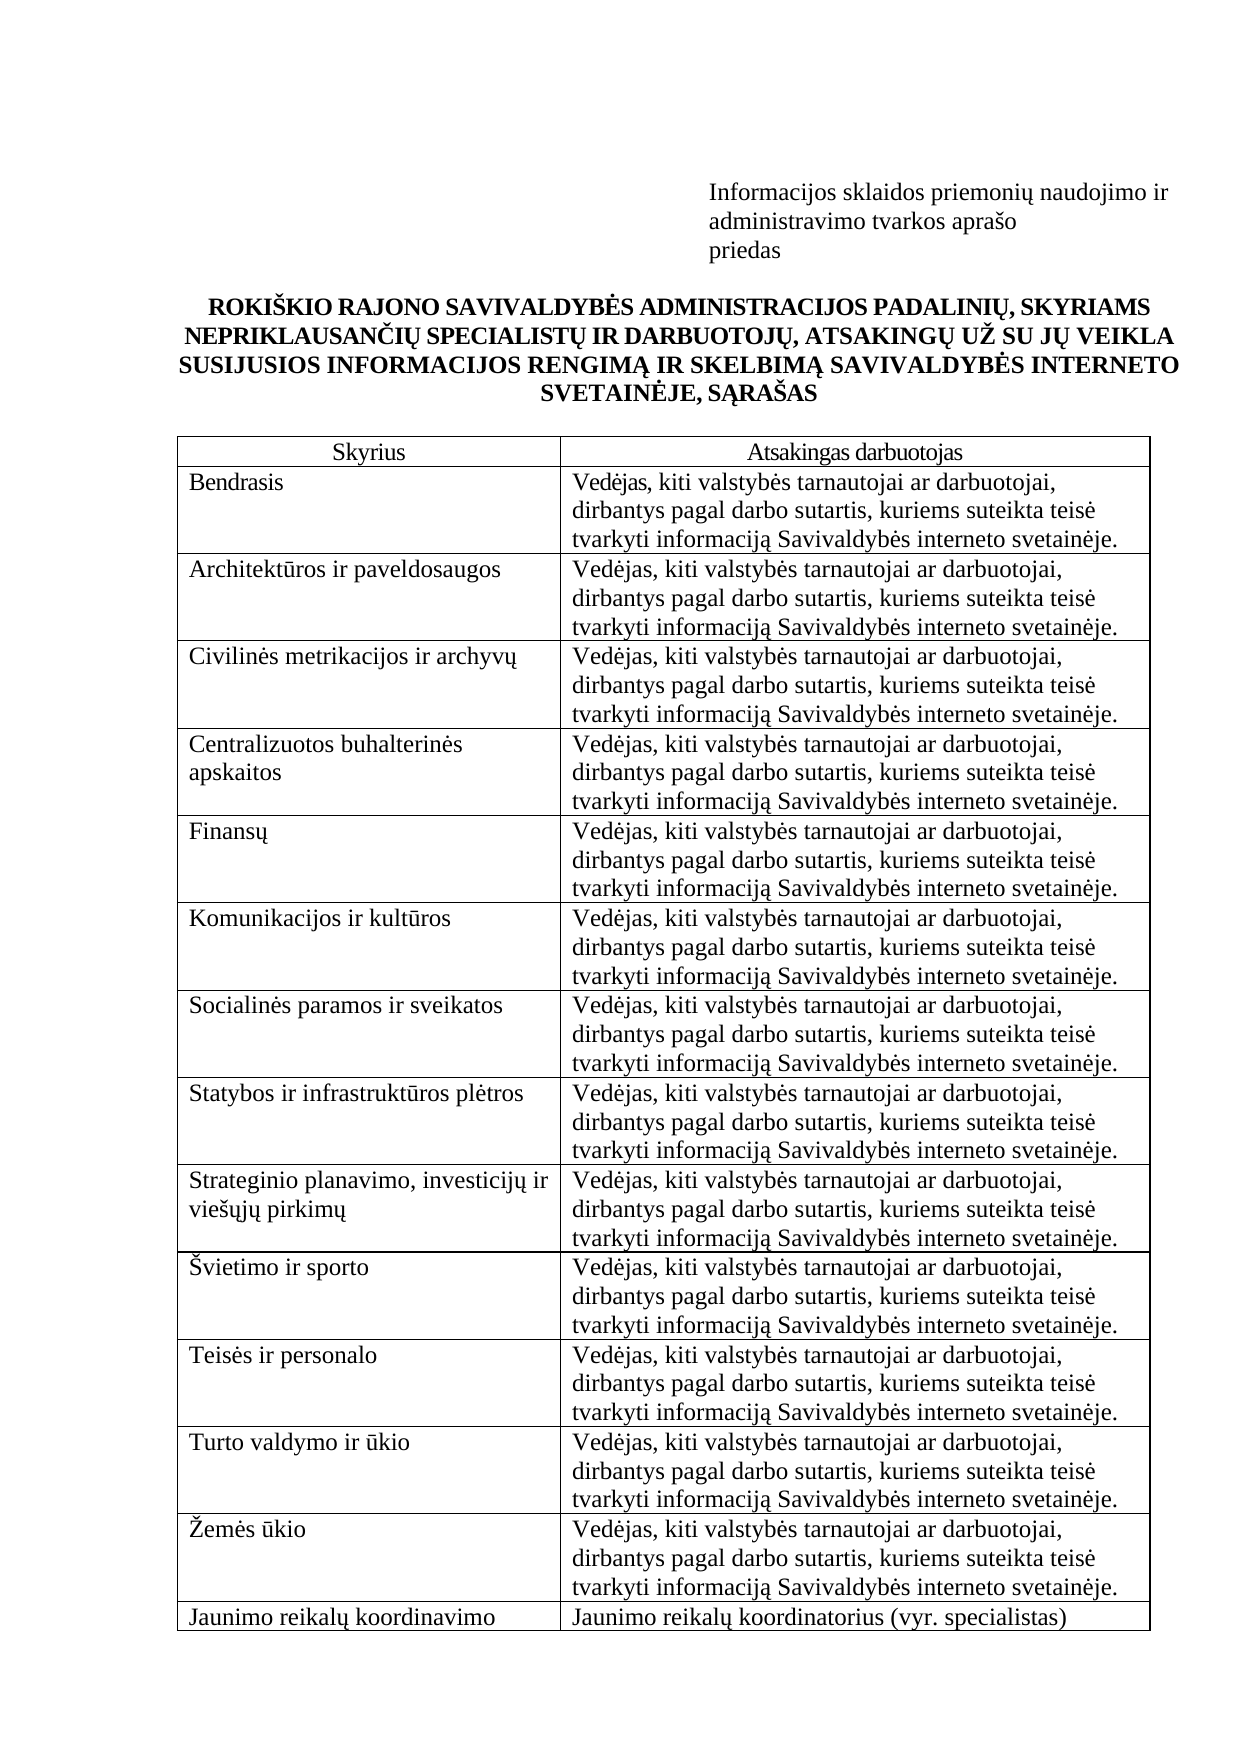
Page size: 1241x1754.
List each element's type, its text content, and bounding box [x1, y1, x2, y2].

table_cell Švietimo ir sporto [178, 1253, 560, 1339]
table_header Atsakingas darbuotojas [561, 437, 1149, 466]
text priedas [709, 235, 1181, 263]
text administravimo tvarkos aprašo [709, 206, 1181, 235]
table_cell Vedėjas, kiti valstybės tarnautojai ar darbuotojai, dirbantys pagal darbo sutartis, kuriems suteikta teisė tvarkyti informaciją Savivaldybės interneto svetainėje. [561, 903, 1149, 989]
table_cell Centralizuotos buhalterinės apskaitos [178, 729, 560, 815]
table_cell Vedėjas, kiti valstybės tarnautojai ar darbuotojai, dirbantys pagal darbo sutartis, kuriems suteikta teisė tvarkyti informaciją Savivaldybės interneto svetainėje. [561, 1253, 1149, 1339]
table_cell Architektūros ir paveldosaugos [178, 554, 560, 640]
table_cell Civilinės metrikacijos ir archyvų [178, 641, 560, 728]
table_cell Socialinės paramos ir sveikatos [178, 991, 560, 1077]
table_cell Žemės ūkio [178, 1514, 560, 1601]
table_cell Vedėjas, kiti valstybės tarnautojai ar darbuotojai, dirbantys pagal darbo sutartis, kuriems suteikta teisė tvarkyti informaciją Savivaldybės interneto svetainėje. [561, 641, 1149, 728]
table_cell Vedėjas, kiti valstybės tarnautojai ar darbuotojai, dirbantys pagal darbo sutartis, kuriems suteikta teisė tvarkyti informaciją Savivaldybės interneto svetainėje. [561, 729, 1149, 815]
table_cell Vedėjas, kiti valstybės tarnautojai ar darbuotojai, dirbantys pagal darbo sutartis, kuriems suteikta teisė tvarkyti informaciją Savivaldybės interneto svetainėje. [561, 816, 1149, 902]
table_cell Teisės ir personalo [178, 1340, 560, 1426]
table_cell Vedėjas, kiti valstybės tarnautojai ar darbuotojai, dirbantys pagal darbo sutartis, kuriems suteikta teisė tvarkyti informaciją Savivaldybės interneto svetainėje. [561, 1165, 1149, 1251]
table_cell Vedėjas, kiti valstybės tarnautojai ar darbuotojai, dirbantys pagal darbo sutartis, kuriems suteikta teisė tvarkyti informaciją Savivaldybės interneto svetainėje. [561, 1340, 1149, 1426]
table_cell Vedėjas, kiti valstybės tarnautojai ar darbuotojai, dirbantys pagal darbo sutartis, kuriems suteikta teisė tvarkyti informaciją Savivaldybės interneto svetainėje. [561, 1514, 1149, 1601]
table_header Skyrius [178, 437, 560, 466]
table_cell Vedėjas, kiti valstybės tarnautojai ar darbuotojai, dirbantys pagal darbo sutartis, kuriems suteikta teisė tvarkyti informaciją Savivaldybės interneto svetainėje. [561, 991, 1149, 1077]
text Informacijos sklaidos priemonių naudojimo ir [709, 177, 1181, 206]
table_cell Turto valdymo ir ūkio [178, 1427, 560, 1513]
table_cell Strateginio planavimo, investicijų ir viešųjų pirkimų [178, 1165, 560, 1251]
table_cell Komunikacijos ir kultūros [178, 903, 560, 989]
table_cell Jaunimo reikalų koordinavimo [178, 1602, 560, 1630]
text ROKIŠKIO RAJONO SAVIVALDYBĖS ADMINISTRACIJOS PADALINIŲ, SKYRIAMS NEPRIKLAUSANČIŲ SPECIALISTŲ IR DARBUOTOJŲ, ATSAKINGŲ UŽ SU JŲ VEIKLA SUSIJUSIOS INFORMACIJOS RENGIMĄ IR SKELBIMĄ SAVIVALDYBĖS INTERNETO SVETAINĖJE, SĄRAŠAS [177, 292, 1181, 407]
table_cell Vedėjas, kiti valstybės tarnautojai ar darbuotojai, dirbantys pagal darbo sutartis, kuriems suteikta teisė tvarkyti informaciją Savivaldybės interneto svetainėje. [561, 1078, 1149, 1164]
table_cell Finansų [178, 816, 560, 902]
table_cell Jaunimo reikalų koordinatorius (vyr. specialistas) [561, 1602, 1149, 1630]
table_cell Vedėjas, kiti valstybės tarnautojai ar darbuotojai, dirbantys pagal darbo sutartis, kuriems suteikta teisė tvarkyti informaciją Savivaldybės interneto svetainėje. [561, 554, 1149, 640]
table_cell Statybos ir infrastruktūros plėtros [178, 1078, 560, 1164]
table_cell Vedėjas, kiti valstybės tarnautojai ar darbuotojai, dirbantys pagal darbo sutartis, kuriems suteikta teisė tvarkyti informaciją Savivaldybės interneto svetainėje. [561, 1427, 1149, 1513]
table_cell Bendrasis [178, 467, 560, 553]
table_cell Vedėjas, kiti valstybės tarnautojai ar darbuotojai, dirbantys pagal darbo sutartis, kuriems suteikta teisė tvarkyti informaciją Savivaldybės interneto svetainėje. [561, 467, 1149, 553]
